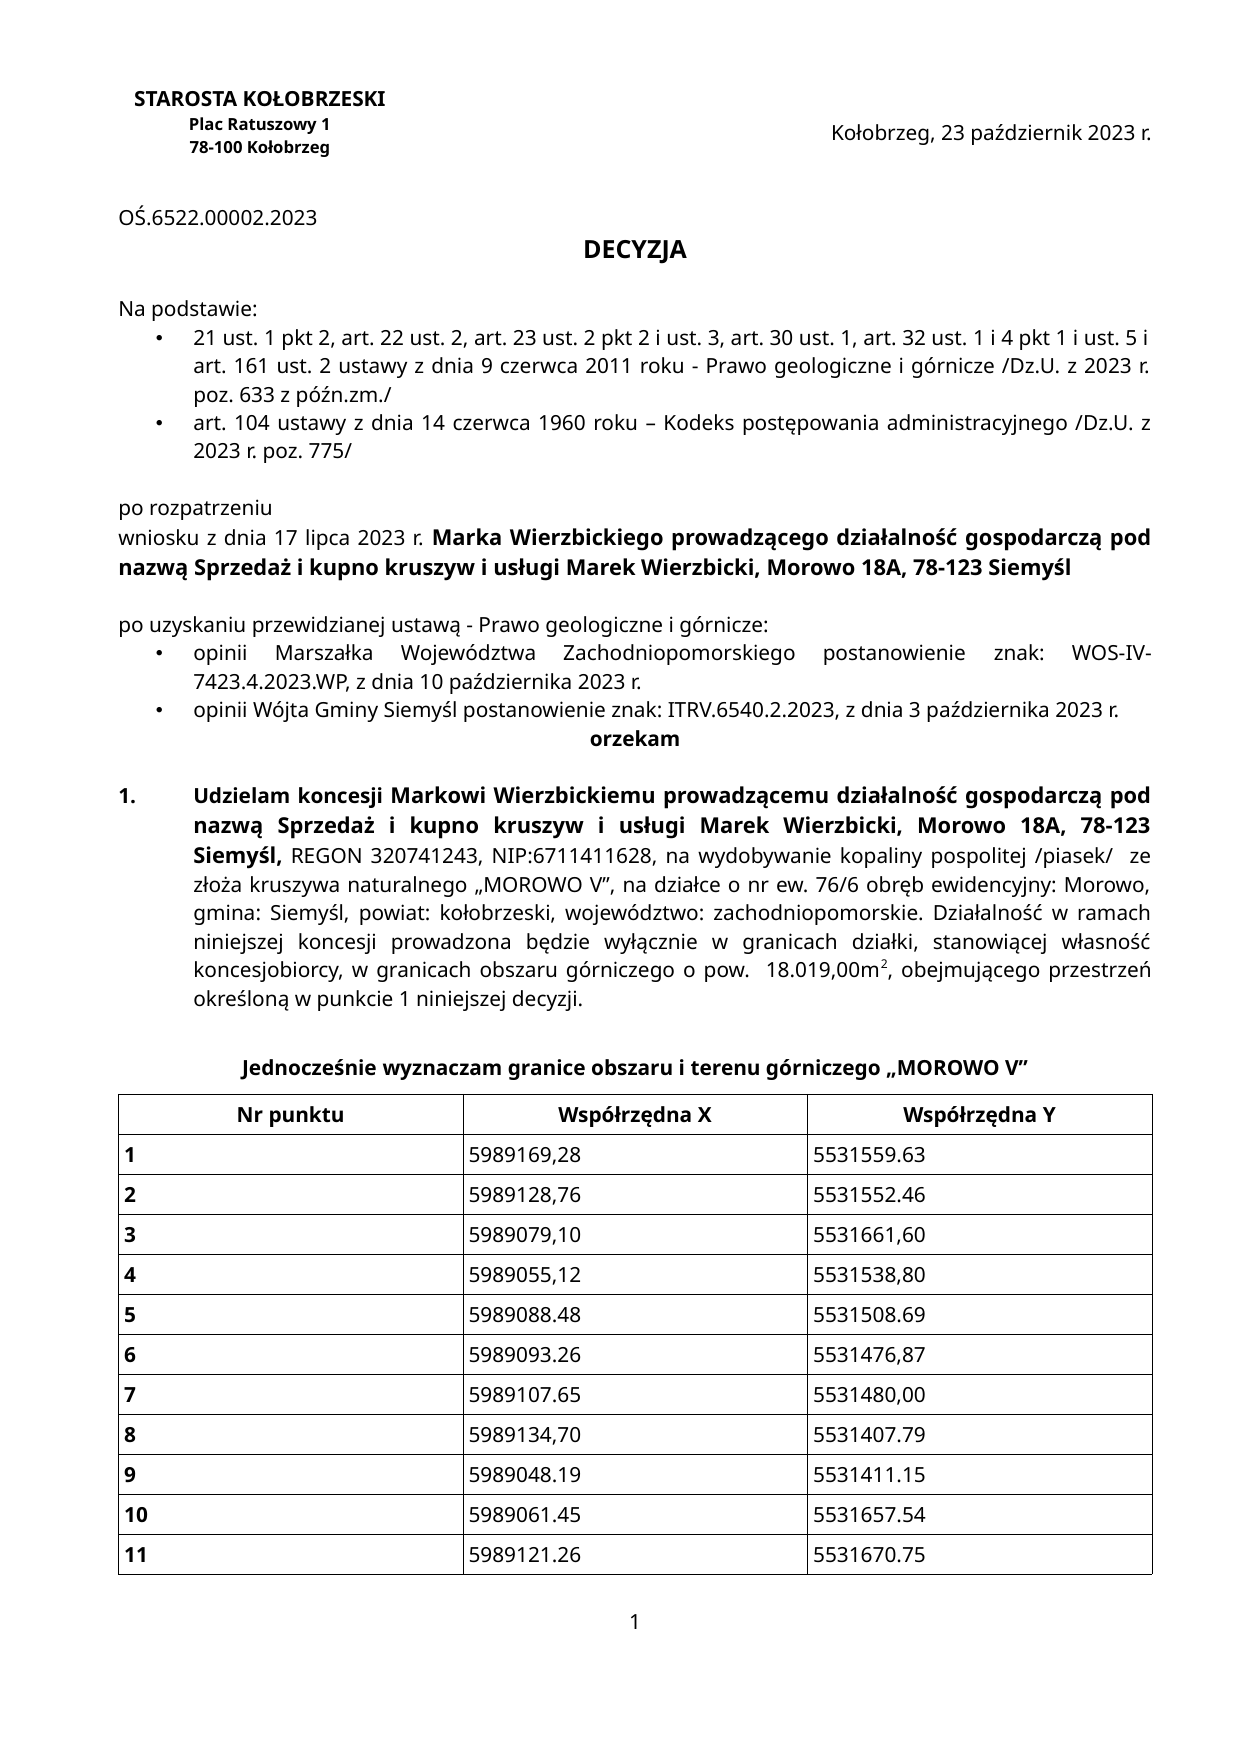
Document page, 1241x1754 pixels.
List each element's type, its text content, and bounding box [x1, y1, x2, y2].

text OŚ.6522.00002.2023 [118, 203, 1152, 232]
table_cell 5989088,48 [464, 1295, 807, 1334]
list art. 104 ustawy z dnia 14 czerwca 1960 roku – Kodeks postępowania administracyjnego /Dz.U. z 2023 r. poz. 775/ [156, 408, 1152, 465]
text Jednocześnie wyznaczam granice obszaru i terenu górniczego „MOROWO V” [118, 1053, 1152, 1081]
table_cell 4 [119, 1255, 463, 1294]
table_cell 3 [119, 1215, 463, 1254]
table_header Nr punktu [119, 1095, 463, 1134]
table_cell 5989121,26 [464, 1535, 807, 1574]
text Plac Ratuszowy 1 [103, 113, 416, 136]
table_cell 5989107,65 [464, 1375, 807, 1414]
table_cell 8 [119, 1415, 463, 1454]
table_cell 5989093,26 [464, 1335, 807, 1374]
table_cell 5989169,28 [464, 1135, 807, 1174]
table_cell 5531657,54 [808, 1495, 1152, 1534]
list opinii Marszałka Województwa Zachodniopomorskiego postanowienie znak: WOS-IV-7423.4.2023.WP, z dnia 10 października 2023 r. [156, 638, 1152, 695]
list opinii Wójta Gminy Siemyśl postanowienie znak: ITRV.6540.2.2023, z dnia 3 października 2023 r. [156, 695, 1152, 724]
table_cell 6 [119, 1335, 463, 1374]
table_cell 5531661,60 [808, 1215, 1152, 1254]
table_cell 2 [119, 1175, 463, 1214]
text 78-100 Kołobrzeg [103, 136, 416, 158]
list po uzyskaniu przewidzianej ustawą - Prawo geologiczne i górnicze: [81, 610, 1152, 638]
table_cell 5531508,69 [808, 1295, 1152, 1334]
table_cell 5531407,79 [808, 1415, 1152, 1454]
list po rozpatrzeniu [81, 493, 1152, 522]
table_header Współrzędna Y [808, 1095, 1152, 1134]
list wniosku z dnia 17 lipca 2023 r. Marka Wierzbickiego prowadzącego działalność gospodarczą pod nazwą Sprzedaż i kupno kruszyw i usługi Marek Wierzbicki, Morowo 18A, 78-123 Siemyśl [81, 522, 1152, 581]
table_cell 1 [119, 1135, 463, 1174]
subtitle Udzielam koncesji Markowi Wierzbickiemu prowadzącemu działalność gospodarczą pod nazwą Sprzedaż i kupno kruszyw i usługi Marek Wierzbicki, Morowo 18A, 78-123 Siemyśl, REGON 320741243, NIP:6711411628, na wydobywanie kopaliny pospolitej /piasek/ ze złoża kruszywa naturalnego „MOROWO V”, na działce o nr ew. 76/6 obręb ewidencyjny: Morowo, gmina: Siemyśl, powiat: kołobrzeski, województwo: zachodniopomorskie. Działalność w ramach niniejszej koncesji prowadzona będzie wyłącznie w granicach działki, stanowiącej własność koncesjobiorcy, w granicach obszaru górniczego o pow. 18.019,00m2, obejmującego przestrzeń określoną w punkcie 1 niniejszej decyzji. [118, 781, 1152, 1012]
table_cell 7 [119, 1375, 463, 1414]
table_cell 5531538,80 [808, 1255, 1152, 1294]
table_cell 5989055,12 [464, 1255, 807, 1294]
table_cell 5989128,76 [464, 1175, 807, 1214]
table_cell 5531480,00 [808, 1375, 1152, 1414]
table_cell 5989079,10 [464, 1215, 807, 1254]
list 21 ust. 1 pkt 2, art. 22 ust. 2, art. 23 ust. 2 pkt 2 i ust. 3, art. 30 ust. 1, art. 32 ust. 1 i 4 pkt 1 i ust. 5 i art. 161 ust. 2 ustawy z dnia 9 czerwca 2011 roku - Prawo geologiczne i górnicze /Dz.U. z 2023 r. poz. 633 z późn.zm./ [156, 323, 1152, 408]
table_cell 5989048,19 [464, 1455, 807, 1494]
text Na podstawie: [118, 294, 1152, 323]
table_cell 5531476,87 [808, 1335, 1152, 1374]
table_cell 5989134,70 [464, 1415, 807, 1454]
table_cell 9 [119, 1455, 463, 1494]
table_cell 10 [119, 1495, 463, 1534]
table_cell 5531411,15 [808, 1455, 1152, 1494]
text STAROSTA KOŁOBRZESKI [103, 84, 416, 113]
table_cell 5531559,63 [808, 1135, 1152, 1174]
text orzekam [118, 724, 1152, 752]
table_cell 5989061,45 [464, 1495, 807, 1534]
table_cell 11 [119, 1535, 463, 1574]
table_header Współrzędna X [464, 1095, 807, 1134]
table_cell 5531552,46 [808, 1175, 1152, 1214]
table_cell 5531670,75 [808, 1535, 1152, 1574]
text DECYZJA [118, 232, 1152, 266]
table_cell 5 [119, 1295, 463, 1334]
text Kołobrzeg, 23 październik 2023 r. [416, 118, 1152, 147]
